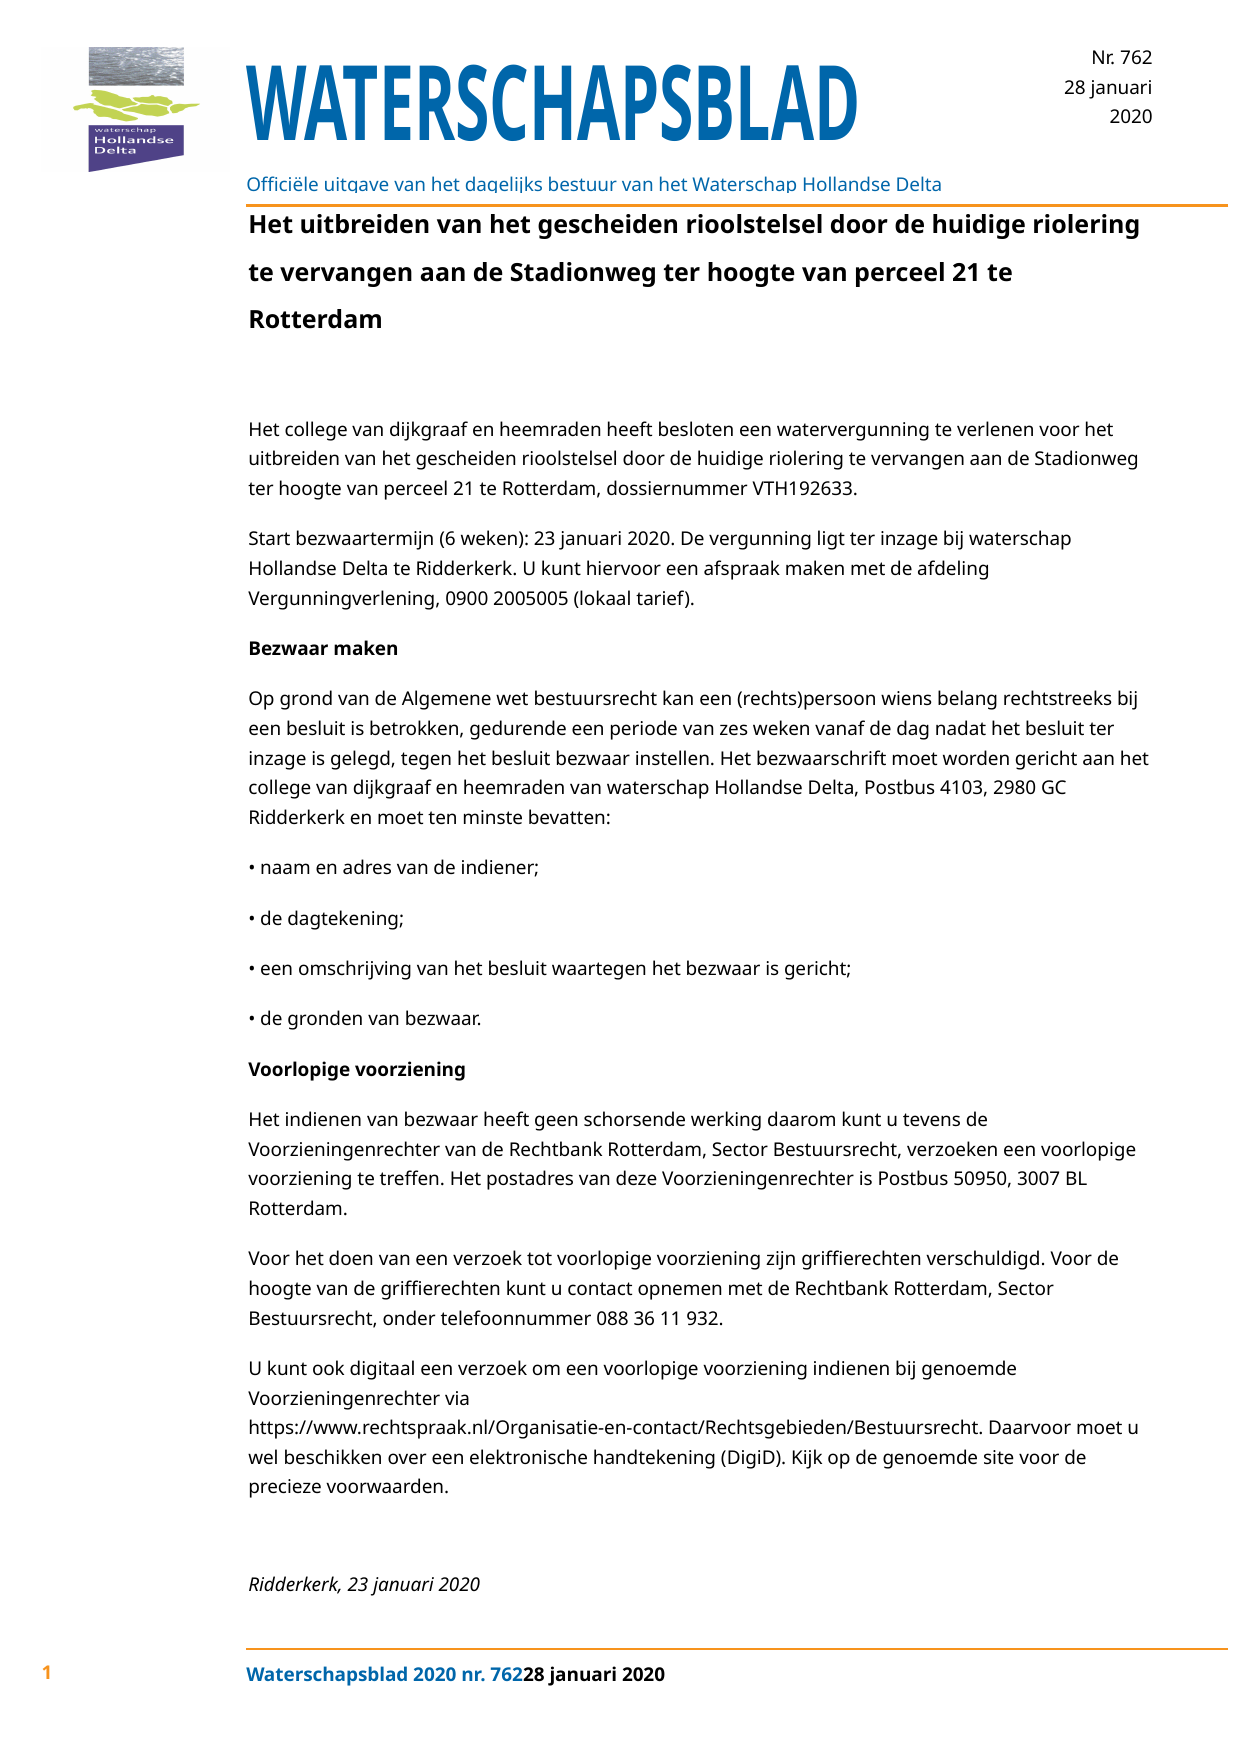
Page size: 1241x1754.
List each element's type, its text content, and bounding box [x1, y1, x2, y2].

text Het uitbreiden van het gescheiden rioolstelsel door de huidige riolering te vervangen aan de Stadionweg ter hoogte van perceel 21 te Rotterdam [248, 207, 1152, 336]
text Het college van dijkgraaf en heemraden heeft besloten een watervergunning te verlenen voor het uitbreiden van het gescheiden rioolstelsel door de huidige riolering te vervangen aan de Stadionweg ter hoogte van perceel 21 te Rotterdam, dossiernummer VTH192633. [248, 416, 1152, 501]
text Voor het doen van een verzoek tot voorlopige voorziening zijn griffierechten verschuldigd. Voor de hoogte van de griffierechten kunt u contact opnemen met de Rechtbank Rotterdam, Sector Bestuursrecht, onder telefoonnummer 088 36 11 932. [248, 1246, 1152, 1330]
text • naam en adres van de indiener; [248, 854, 1152, 880]
text Bezwaar maken [248, 635, 1152, 661]
text Start bezwaartermijn (6 weken): 23 januari 2020. De vergunning ligt ter inzage bij waterschap Hollandse Delta te Ridderkerk. U kunt hiervoor een afspraak maken met de afdeling Vergunningverlening, 0900 2005005 (lokaal tarief). [248, 526, 1152, 610]
text U kunt ook digitaal een verzoek om een voorlopige voorziening indienen bij genoemde Voorzieningenrechter via https://www.rechtspraak.nl/Organisatie-en-contact/Rechtsgebieden/Bestuursrecht. Daarvoor moet u wel beschikken over een elektronische handtekening (DigiD). Kijk op de genoemde site voor de precieze voorwaarden. [248, 1355, 1152, 1499]
text • de dagtekening; [248, 905, 1152, 930]
text Ridderkerk, 23 januari 2020 [248, 1572, 1152, 1597]
text • de gronden van bezwaar. [248, 1006, 1152, 1031]
text Op grond van de Algemene wet bestuursrecht kan een (rechts)persoon wiens belang rechtstreeks bij een besluit is betrokken, gedurende een periode van zes weken vanaf de dag nadat het besluit ter inzage is gelegd, tegen het besluit bezwaar instellen. Het bezwaarschrift moet worden gericht aan het college van dijkgraaf en heemraden van waterschap Hollandse Delta, Postbus 4103, 2980 GC Ridderkerk en moet ten minste bevatten: [248, 686, 1152, 829]
text Het indienen van bezwaar heeft geen schorsende werking daarom kunt u tevens de Voorzieningenrechter van de Rechtbank Rotterdam, Sector Bestuursrecht, verzoeken een voorlopige voorziening te treffen. Het postadres van deze Voorzieningenrechter is Postbus 50950, 3007 BL Rotterdam. [248, 1106, 1152, 1221]
text Voorlopige voorziening [248, 1056, 1152, 1082]
picture [41, 47, 231, 172]
text • een omschrijving van het besluit waartegen het bezwaar is gericht; [248, 955, 1152, 981]
